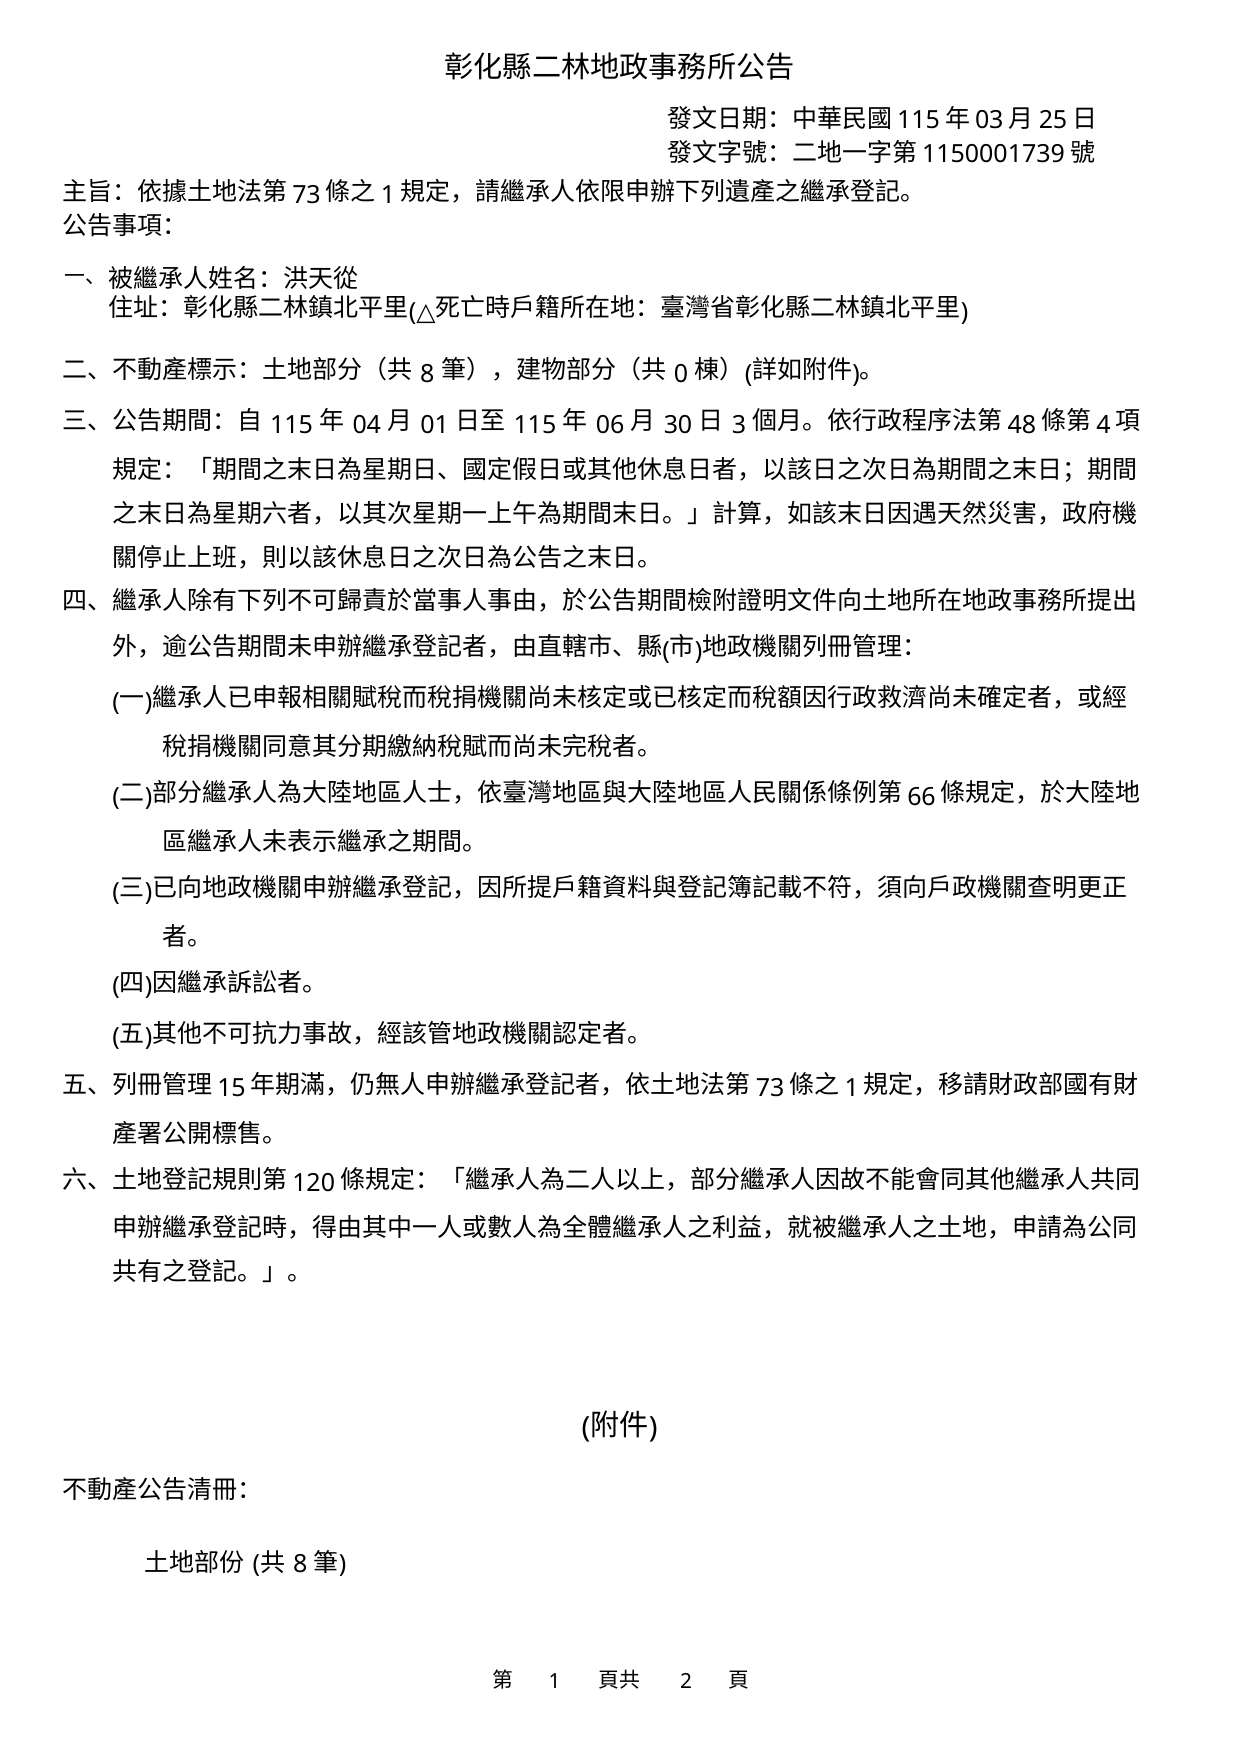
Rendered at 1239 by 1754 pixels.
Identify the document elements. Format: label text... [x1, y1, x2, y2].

table_header [523, 0, 585, 41]
table_cell [483, 1600, 523, 1660]
table_header [62, 0, 109, 41]
table_header [0, 0, 62, 41]
table_cell [109, 1355, 482, 1395]
table_cell [718, 1600, 759, 1660]
table_cell [1177, 1529, 1239, 1600]
table_cell [0, 1395, 62, 1456]
table_cell 二、不動產標示：土地部分（共 8 筆），建物部分（共 0 棟）(詳如附件)。 三、公告期間：自 115 年 04 月 01 日至 115 年 06 月 30 日 3 個月。依行政程序法第48條第4項 規定：「期間之末日為星期日、國定假日或其他休息日者，以該日之次日為期間之末日；期間 之末日為星期六者，以其次星期一上午為期間末日。」計算，如該末日因遇天然災害，政府機 關停止上班，則以該休息日之次日為公告之末日。 四、繼承人除有下列不可歸責於當事人事由，於公告期間檢附證明文件向土地所在地政事務所提出 外，逾公告期間未申辦繼承登記者，由直轄市、縣(市)地政機關列冊管理： (一)繼承人已申報相關賦稅而稅捐機關尚未核定或已核定而稅額因行政救濟尚未確定者，或經 稅捐機關同意其分期繳納稅賦而尚未完稅者。 (二)部分繼承人為大陸地區人士，依臺灣地區與大陸地區人民關係條例第66條規定，於大陸地 區繼承人未表示繼承之期間。 (三)已向地政機關申辦繼承登記，因所提戶籍資料與登記簿記載不符，須向戶政機關查明更正 者。 (四)因繼承訴訟者。 (五)其他不可抗力事故，經該管地政機關認定者。 五、列冊管理15年期滿，仍無人申辦繼承登記者，依土地法第73條之1規定，移請財政部國有財 產署公開標售。 六、土地登記規則第120條規定：「繼承人為二人以上，部分繼承人因故不能會同其他繼承人共同 申辦繼承登記時，得由其中一人或數人為全體繼承人之利益，就被繼承人之土地，申請為公同 共有之登記。」。 [62, 356, 1177, 1354]
table_cell [109, 1600, 482, 1660]
table_cell 頁共 [585, 1660, 653, 1701]
table_header [667, 0, 718, 41]
table_header [109, 0, 482, 41]
table_cell [1177, 315, 1239, 356]
table_cell [667, 1600, 718, 1660]
table_cell [1177, 1456, 1239, 1528]
table_cell [1177, 356, 1239, 1354]
table_cell [1177, 1355, 1239, 1395]
table_cell (附件) [62, 1395, 1177, 1456]
table_cell [0, 1456, 62, 1528]
table_cell [62, 1660, 109, 1701]
table_cell 一、 [62, 264, 109, 315]
table_cell [523, 95, 585, 177]
table_header [759, 0, 1177, 41]
table_cell [483, 95, 523, 177]
table_cell [1177, 1395, 1239, 1456]
table_cell 2 [653, 1660, 718, 1701]
table_cell [1177, 264, 1239, 315]
table_cell [0, 95, 62, 177]
table_cell [109, 1660, 482, 1701]
table_cell [0, 315, 62, 356]
table_cell [585, 95, 653, 177]
table_cell 土地部份 (共 8 筆) [62, 1529, 1177, 1600]
table_cell 主旨：依據土地法第73條之1規定，請繼承人依限申辦下列遺產之繼承登記。 公告事項： [62, 177, 1177, 264]
table_cell [667, 1355, 718, 1395]
table_cell [759, 1355, 1177, 1395]
table_cell [0, 1355, 62, 1395]
table_header [718, 0, 759, 41]
table_cell [0, 177, 62, 264]
table_cell [585, 1600, 653, 1660]
table_cell [585, 1355, 653, 1395]
table_header [483, 0, 523, 41]
table_cell [523, 1355, 585, 1395]
table_cell [1177, 1660, 1239, 1701]
table_cell [1177, 1600, 1239, 1660]
table_cell [1177, 41, 1239, 94]
table_cell 被繼承人姓名：洪天從 住址：彰化縣二林鎮北平里(△死亡時戶籍所在地：臺灣省彰化縣二林鎮北平里) [109, 264, 1177, 356]
table_cell [718, 1355, 759, 1395]
table_cell [1177, 177, 1239, 264]
table_cell [62, 1600, 109, 1660]
table_cell 彰化縣二林地政事務所公告 [62, 41, 1177, 94]
table_cell [759, 1660, 1177, 1701]
table_cell [0, 41, 62, 94]
table_cell [759, 1600, 1177, 1660]
table_cell [62, 1355, 109, 1395]
table_cell 發文日期：中華民國115年03月25日 發文字號：二地一字第1150001739號 [667, 95, 1177, 177]
table_cell [109, 95, 482, 177]
table_cell [0, 356, 62, 1354]
table_cell 頁 [718, 1660, 759, 1701]
table_cell [653, 95, 667, 177]
table_cell [62, 315, 109, 356]
table_cell 不動產公告清冊： [62, 1456, 1177, 1528]
table_cell [483, 1355, 523, 1395]
table_header [585, 0, 653, 41]
table_cell [0, 1600, 62, 1660]
table_header [653, 0, 667, 41]
table_header [1177, 0, 1239, 41]
table_cell [62, 95, 109, 177]
table_cell [0, 1529, 62, 1600]
table_cell [0, 1660, 62, 1701]
table_cell [0, 264, 62, 315]
table_cell [653, 1355, 667, 1395]
table_cell 1 [523, 1660, 585, 1701]
table_cell [1177, 95, 1239, 177]
table_cell 第 [483, 1660, 523, 1701]
table_cell [653, 1600, 667, 1660]
table_cell [523, 1600, 585, 1660]
